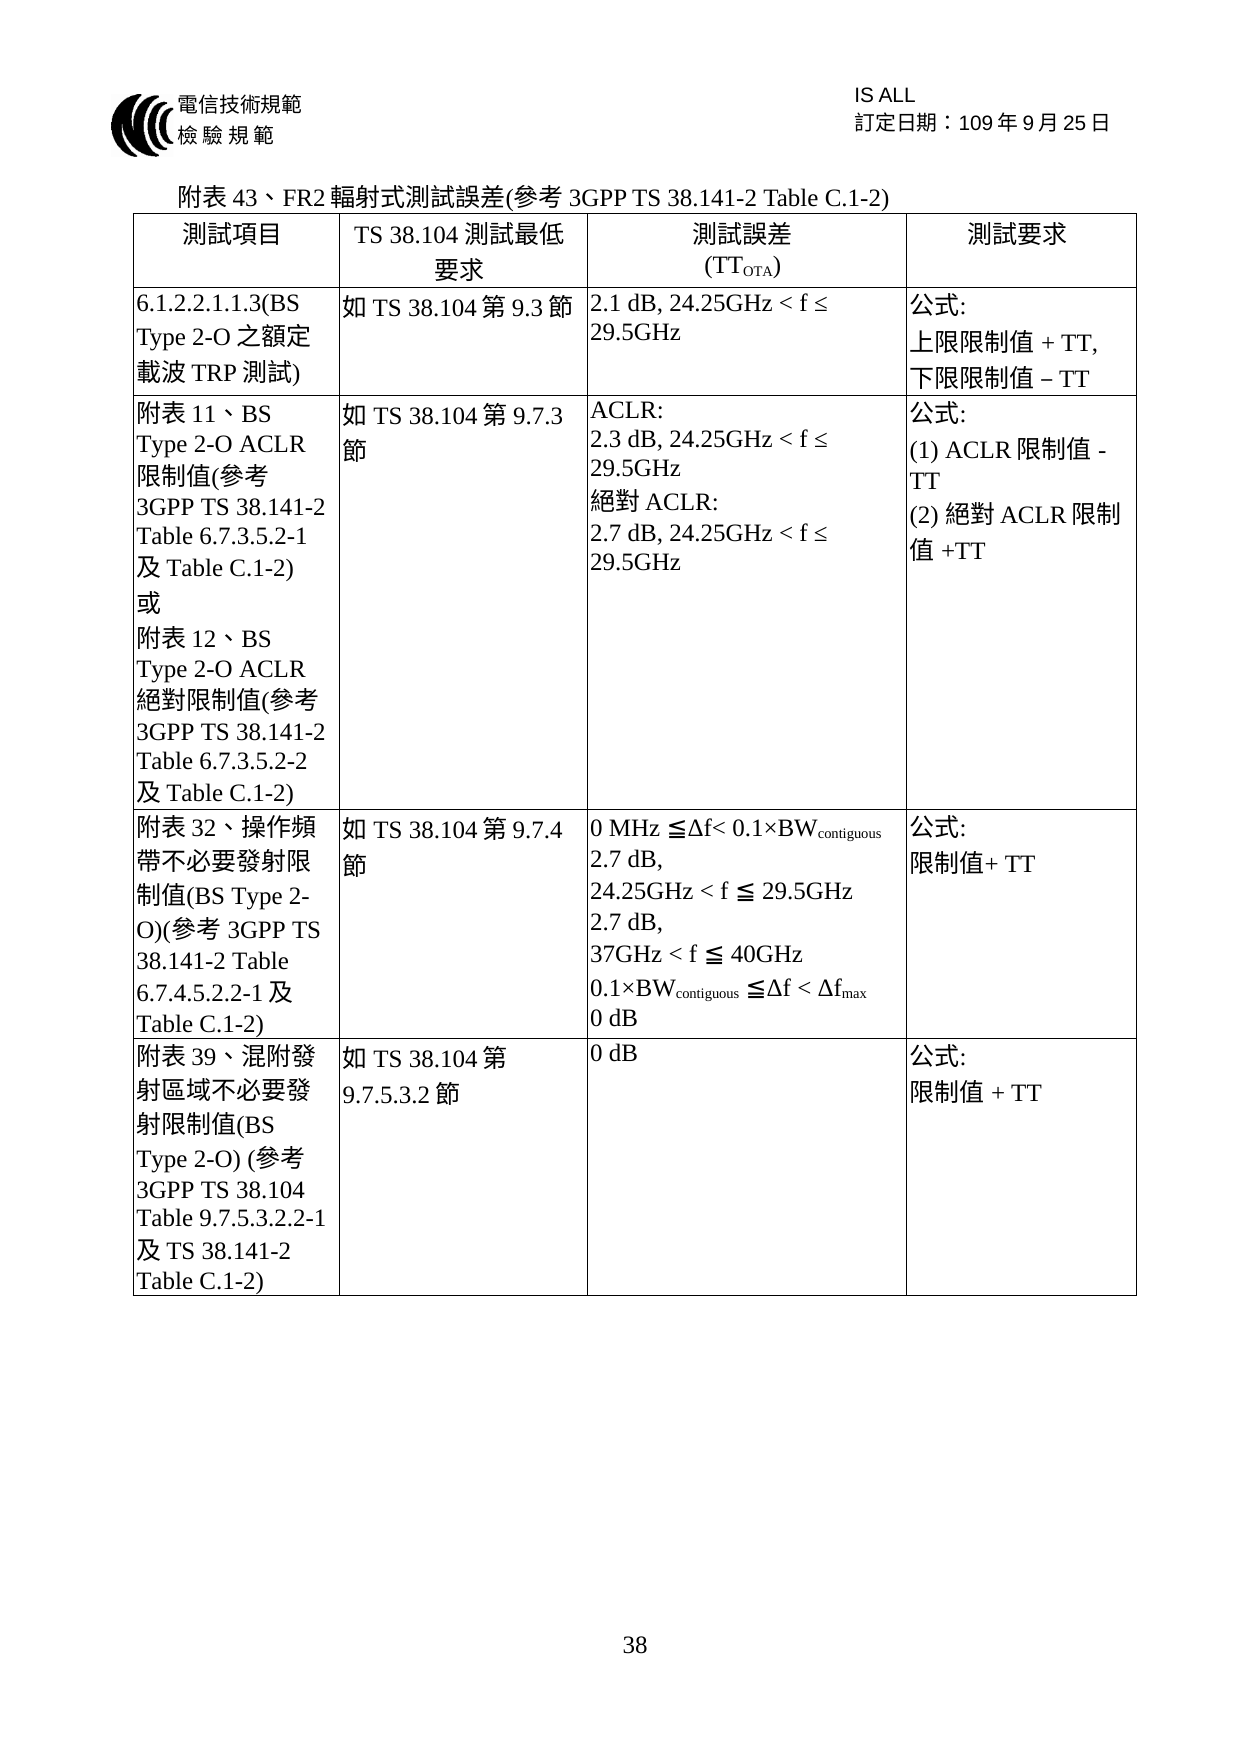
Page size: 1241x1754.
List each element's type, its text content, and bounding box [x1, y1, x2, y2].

table_header TS 38.104 測試最低要求 [340, 214, 587, 287]
table_cell 附表11、BS Type 2-O ACLR限制值(參考 3GPP TS 38.141-2 Table 6.7.3.5.2-1及Table C.1-2) 或 附表12、BS Type 2-O ACLR絕對限制值(參考 3GPP TS 38.141-2 Table 6.7.3.5.2-2及Table C.1-2) [134, 396, 339, 809]
table_cell 如 TS 38.104第 9.7.3節 [340, 396, 587, 809]
text 附表43、FR2輻射式測試誤差(參考3GPP TS 38.141-2 Table C.1-2) [177, 177, 1092, 213]
table_cell 公式: (1) ACLR限制值 - TT (2) 絕對ACLR限制值 +TT [907, 396, 1136, 809]
table_cell 附表39、混附發射區域不必要發射限制值(BS Type 2-O) (參考 3GPP TS 38.104 Table 9.7.5.3.2.2-1及TS 38.141-2 Table C.1-2) [134, 1039, 339, 1295]
table_header 測試誤差 (TTOTA) [588, 214, 906, 287]
table_cell 如 TS 38.104第9.7.4節 [340, 810, 587, 1037]
table_cell 公式: 上限限制值 + TT, 下限限制值 – TT [907, 288, 1136, 394]
table_header 測試項目 [134, 214, 339, 287]
table_cell 6.1.2.2.1.1.3(BS Type 2-O之額定載波TRP測試) [134, 288, 339, 394]
table_cell 如 TS 38.104第9.7.5.3.2節 [340, 1039, 587, 1295]
table_cell 0 dB [588, 1039, 906, 1295]
table_cell 如TS 38.104第9.3節 [340, 288, 587, 394]
table_cell 0 MHz ≦Δf< 0.1×BWcontiguous 2.7 dB, 24.25GHz < f ≦ 29.5GHz 2.7 dB, 37GHz < f ≦ 40GHz 0.1×BWcontiguous ≦Δf < Δfmax 0 dB [588, 810, 906, 1037]
table_header 測試要求 [907, 214, 1136, 287]
table_cell 公式: 限制值+ TT [907, 810, 1136, 1037]
table_cell 公式: 限制值 + TT [907, 1039, 1136, 1295]
table_cell 2.1 dB, 24.25GHz < f ≤ 29.5GHz [588, 288, 906, 394]
table_cell 附表32、操作頻帶不必要發射限制值(BS Type 2-O)(參考 3GPP TS 38.141-2 Table 6.7.4.5.2.2-1及Table C.1-2) [134, 810, 339, 1037]
table_cell ACLR: 2.3 dB, 24.25GHz < f ≤ 29.5GHz 絕對ACLR: 2.7 dB, 24.25GHz < f ≤ 29.5GHz [588, 396, 906, 809]
